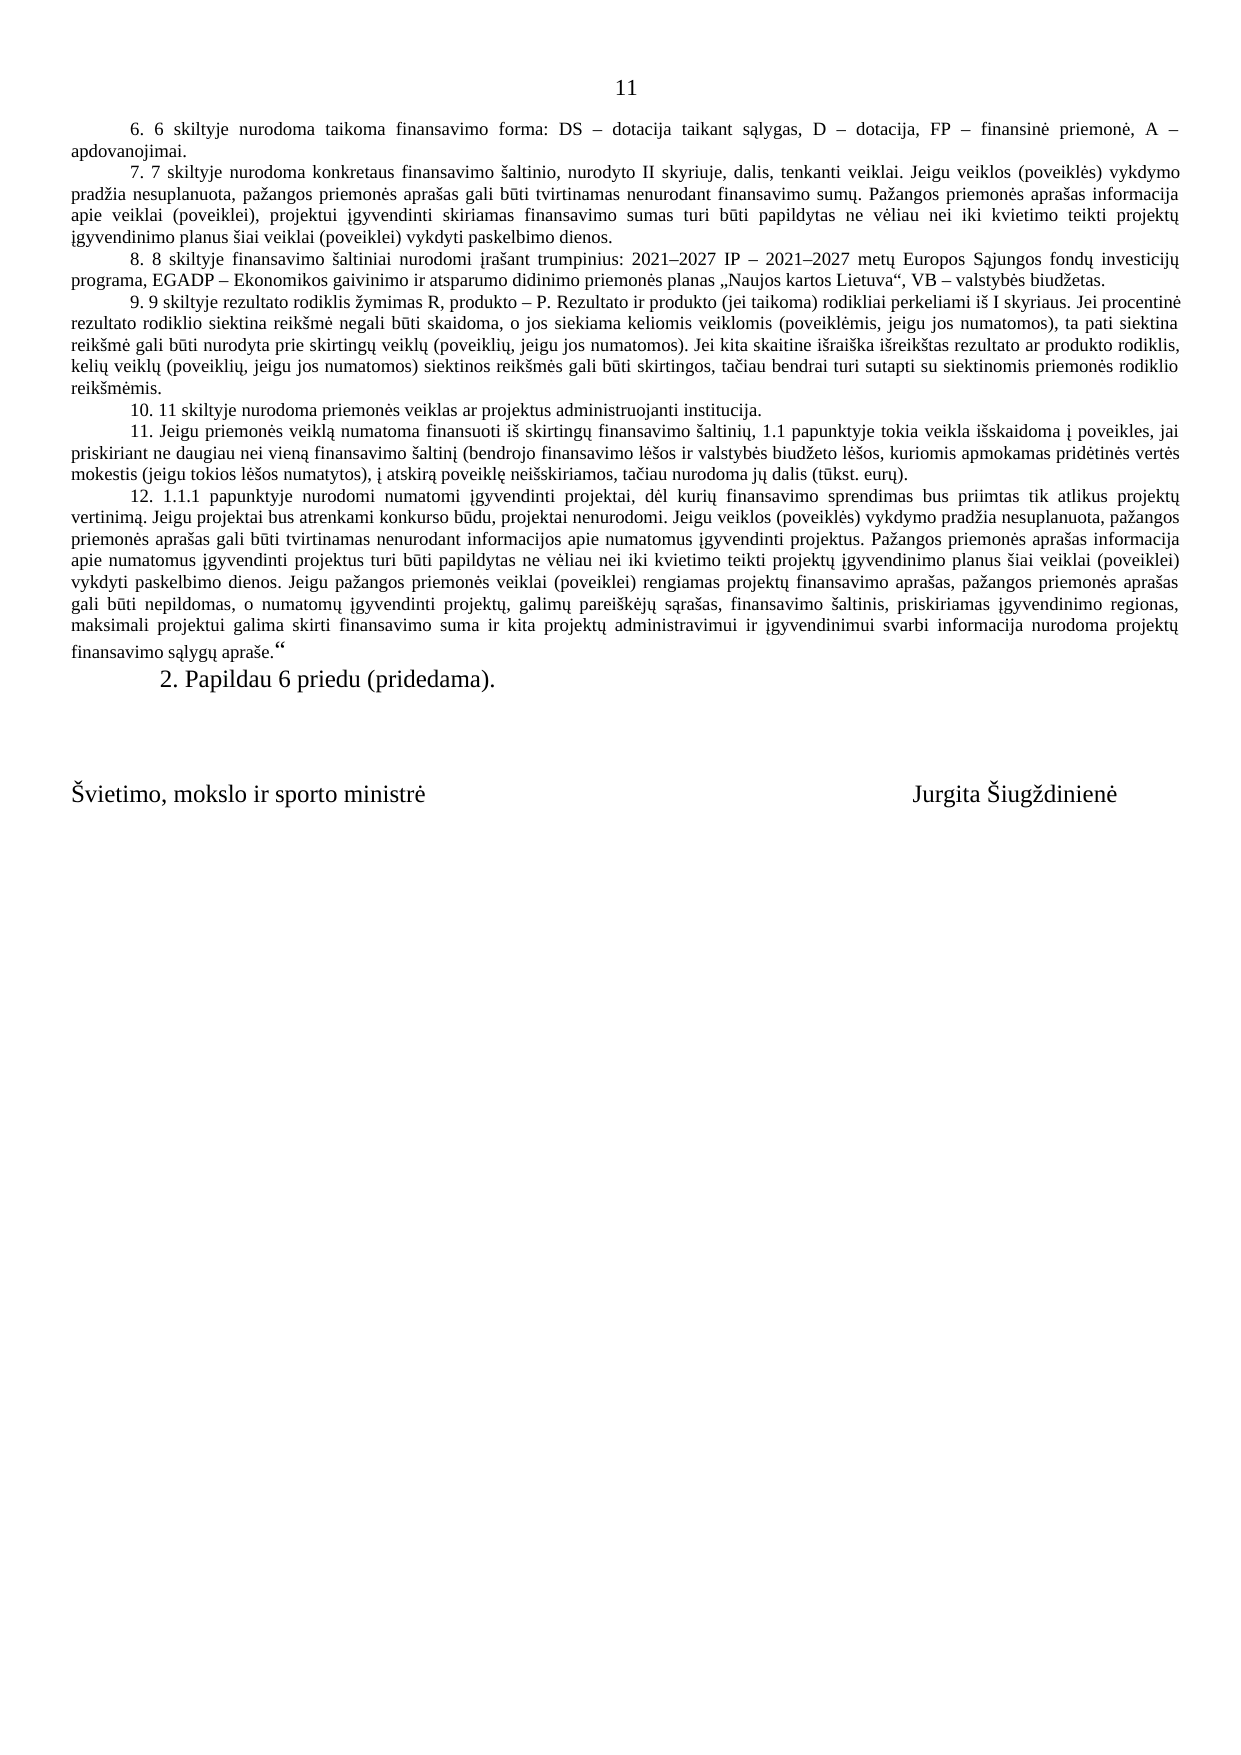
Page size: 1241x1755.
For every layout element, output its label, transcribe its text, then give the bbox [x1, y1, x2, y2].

text 2. Papildau 6 priedu (pridedama). [71, 664, 1181, 693]
text 12. 1.1.1 papunktyje nurodomi numatomi įgyvendinti projektai, dėl kurių finansavimo sprendimas bus priimtas tik atlikus projektų vertinimą. Jeigu projektai bus atrenkami konkurso būdu, projektai nenurodomi. Jeigu veiklos (poveiklės) vykdymo pradžia nesuplanuota, pažangos priemonės aprašas gali būti tvirtinamas nenurodant informacijos apie numatomus įgyvendinti projektus. Pažangos priemonės aprašas informacija apie numatomus įgyvendinti projektus turi būti papildytas ne vėliau nei iki kvietimo teikti projektų įgyvendinimo planus šiai veiklai (poveiklei) vykdyti paskelbimo dienos. Jeigu pažangos priemonės veiklai (poveiklei) rengiamas projektų finansavimo aprašas, pažangos priemonės aprašas gali būti nepildomas, o numatomų įgyvendinti projektų, galimų pareiškėjų sąrašas, finansavimo šaltinis, priskiriamas įgyvendinimo regionas, maksimali projektui galima skirti finansavimo suma ir kita projektų administravimui ir įgyvendinimui svarbi informacija nurodoma projektų finansavimo sąlygų apraše.“ [71, 485, 1181, 664]
text 10. 11 skiltyje nurodoma priemonės veiklas ar projektus administruojanti institucija. [71, 398, 1181, 420]
text 7. 7 skiltyje nurodoma konkretaus finansavimo šaltinio, nurodyto II skyriuje, dalis, tenkanti veiklai. Jeigu veiklos (poveiklės) vykdymo pradžia nesuplanuota, pažangos priemonės aprašas gali būti tvirtinamas nenurodant finansavimo sumų. Pažangos priemonės aprašas informacija apie veiklai (poveiklei), projektui įgyvendinti skiriamas finansavimo sumas turi būti papildytas ne vėliau nei iki kvietimo teikti projektų įgyvendinimo planus šiai veiklai (poveiklei) vykdyti paskelbimo dienos. [71, 161, 1181, 247]
text 9. 9 skiltyje rezultato rodiklis žymimas R, produkto – P. Rezultato ir produkto (jei taikoma) rodikliai perkeliami iš I skyriaus. Jei procentinė rezultato rodiklio siektina reikšmė negali būti skaidoma, o jos siekiama keliomis veiklomis (poveiklėmis, jeigu jos numatomos), ta pati siektina reikšmė gali būti nurodyta prie skirtingų veiklų (poveiklių, jeigu jos numatomos). Jei kita skaitine išraiška išreikštas rezultato ar produkto rodiklis, kelių veiklų (poveiklių, jeigu jos numatomos) siektinos reikšmės gali būti skirtingos, tačiau bendrai turi sutapti su siektinomis priemonės rodiklio reikšmėmis. [71, 291, 1181, 398]
text 11. Jeigu priemonės veiklą numatoma finansuoti iš skirtingų finansavimo šaltinių, 1.1 papunktyje tokia veikla išskaidoma į poveikles, jai priskiriant ne daugiau nei vieną finansavimo šaltinį (bendrojo finansavimo lėšos ir valstybės biudžeto lėšos, kuriomis apmokamas pridėtinės vertės mokestis (jeigu tokios lėšos numatytos), į atskirą poveiklę neišskiriamos, tačiau nurodoma jų dalis (tūkst. eurų). [71, 420, 1181, 485]
text Švietimo, mokslo ir sporto ministrė Jurgita Šiugždinienė [71, 779, 1181, 808]
text 6. 6 skiltyje nurodoma taikoma finansavimo forma: DS – dotacija taikant sąlygas, D – dotacija, FP – finansinė priemonė, A – apdovanojimai. [71, 118, 1181, 161]
text 8. 8 skiltyje finansavimo šaltiniai nurodomi įrašant trumpinius: 2021–2027 IP – 2021–2027 metų Europos Sąjungos fondų investicijų programa, EGADP – Ekonomikos gaivinimo ir atsparumo didinimo priemonės planas „Naujos kartos Lietuva“, VB – valstybės biudžetas. [71, 247, 1181, 291]
